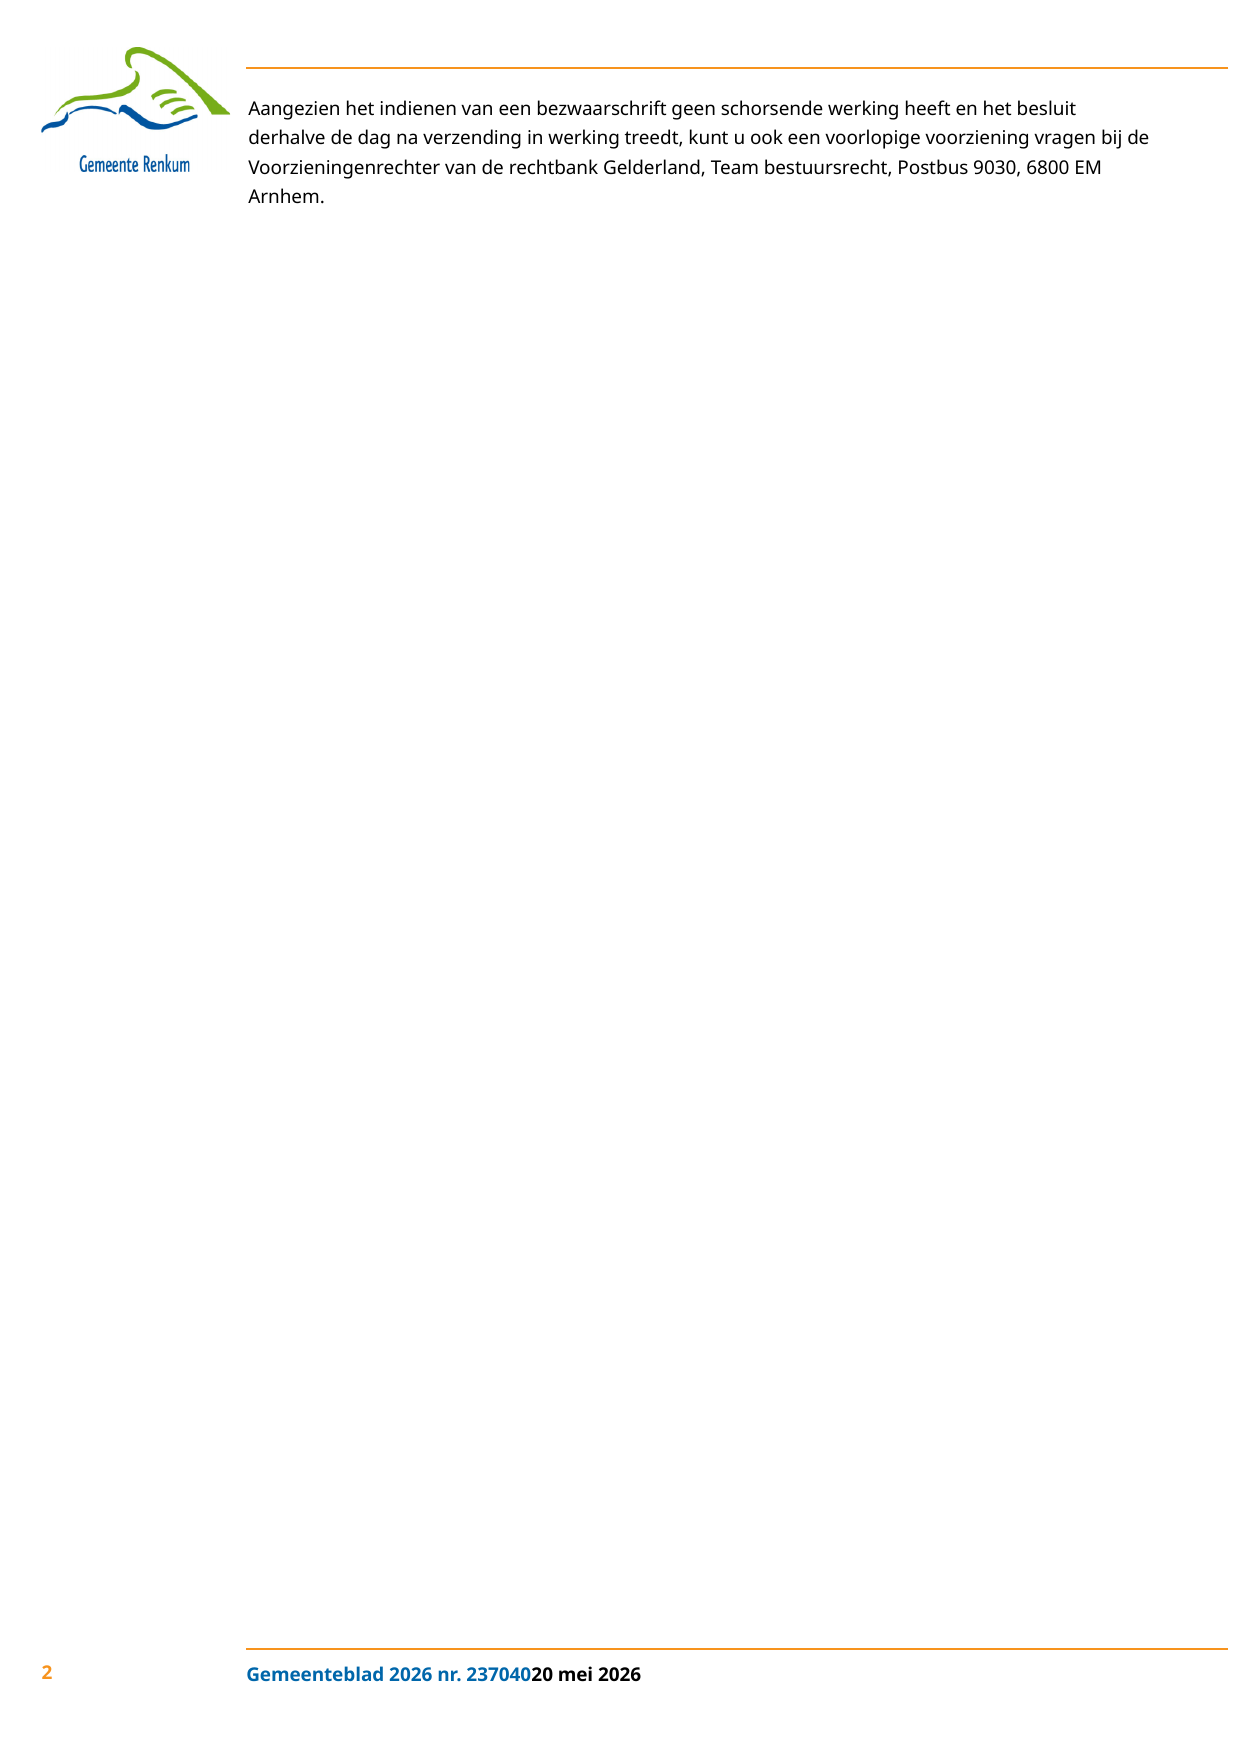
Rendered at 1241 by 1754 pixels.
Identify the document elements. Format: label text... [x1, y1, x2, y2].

picture [41, 47, 231, 172]
text Aangezien het indienen van een bezwaarschrift geen schorsende werking heeft en het besluit derhalve de dag na verzending in werking treedt, kunt u ook een voorlopige voorziening vragen bij de Voorzieningenrechter van de rechtbank Gelderland, Team bestuursrecht, Postbus 9030, 6800 EM Arnhem. [248, 95, 1152, 209]
